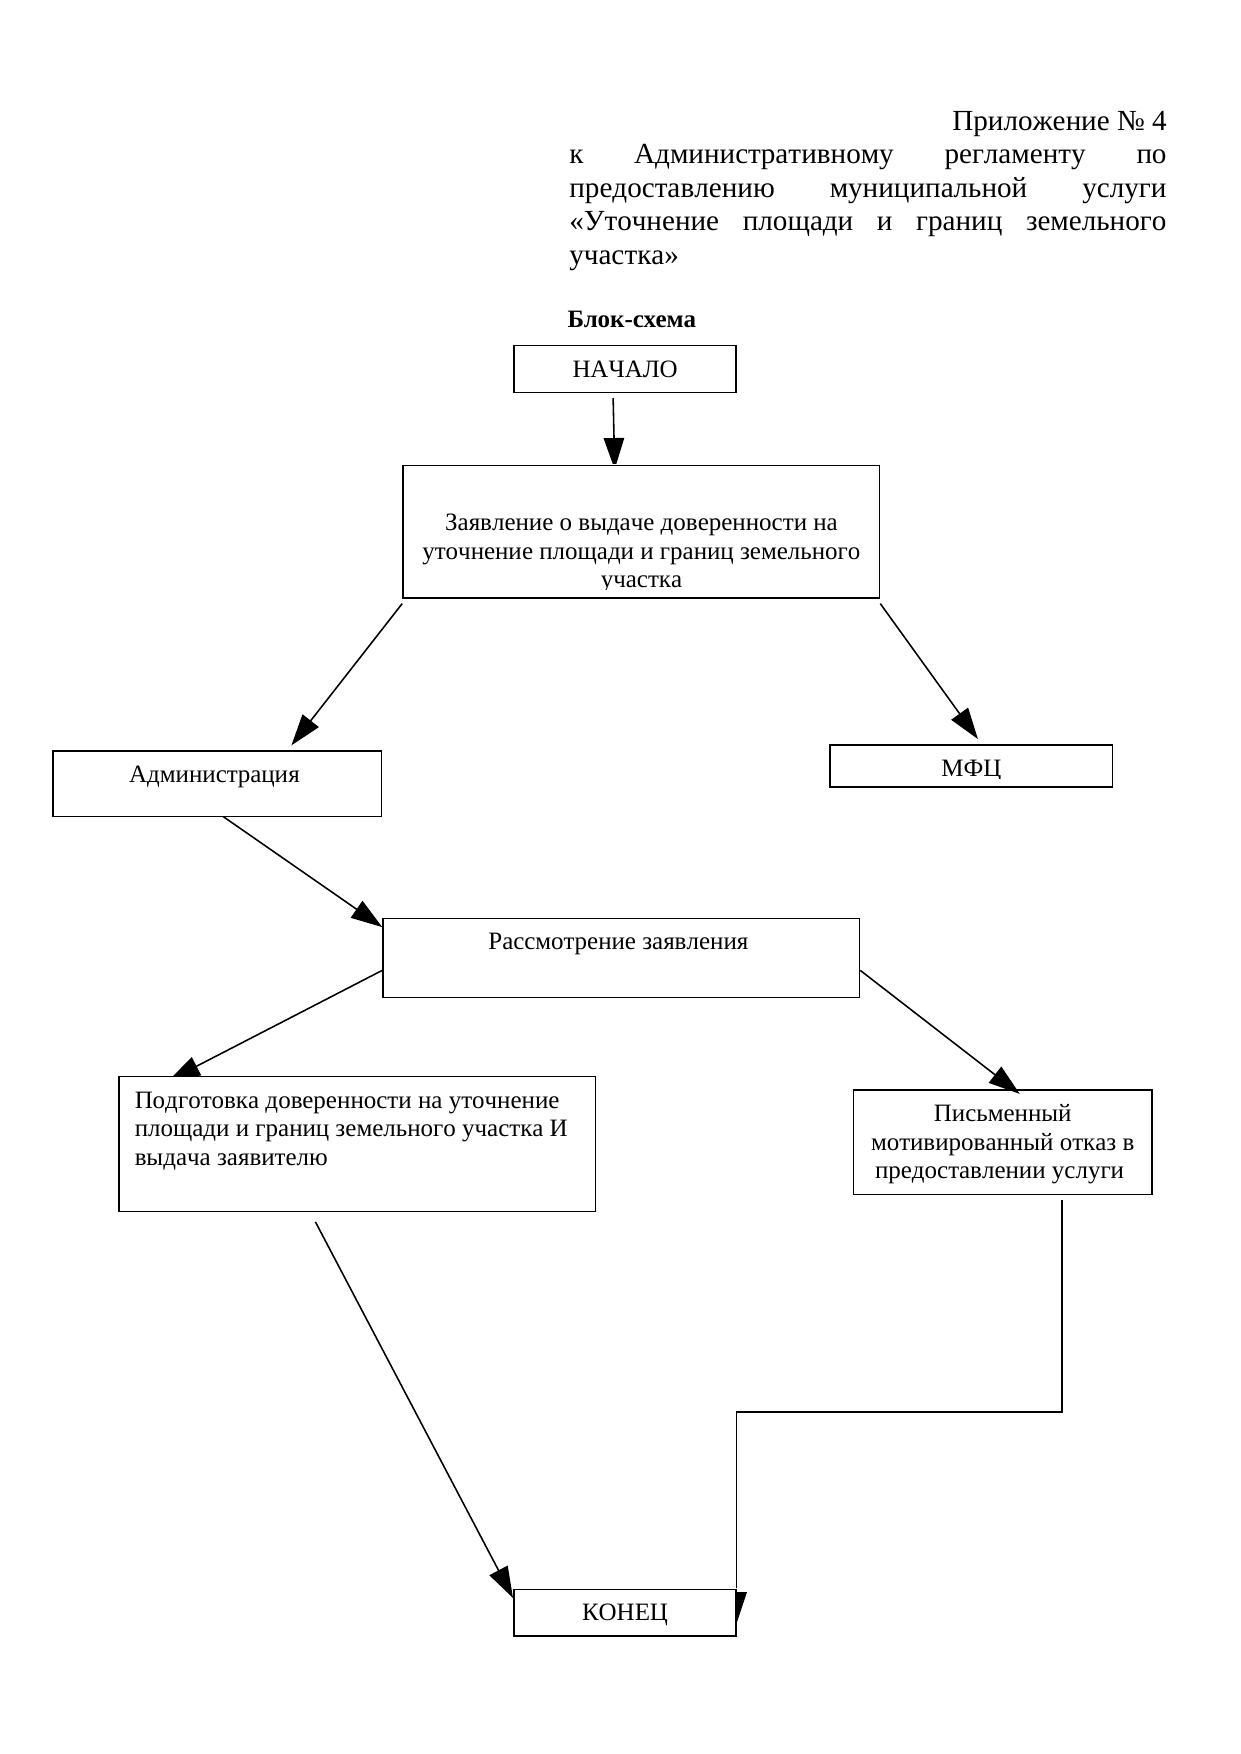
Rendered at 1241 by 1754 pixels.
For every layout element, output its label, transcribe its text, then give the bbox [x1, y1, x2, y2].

text Рассмотрение заявления [399, 926, 844, 955]
text Подготовка доверенности на уточнение площади и границ земельного участка И выдача заявителю [134, 1085, 579, 1171]
text НАЧАЛО [530, 354, 720, 383]
text Приложение № 4 [97, 103, 1167, 136]
text Письменный мотивированный отказ в предоставлении услуги [869, 1098, 1136, 1184]
text МФЦ [846, 753, 1097, 778]
text Блок-схема [97, 304, 1167, 333]
text Администрация [69, 759, 366, 788]
text Заявление о выдаче доверенности на уточнение площади и границ земельного участка [419, 507, 864, 590]
text к Административному регламенту по предоставлению муниципальной услуги «Уточнение площади и границ земельного участка» [569, 136, 1167, 270]
text КОНЕЦ [530, 1597, 720, 1626]
